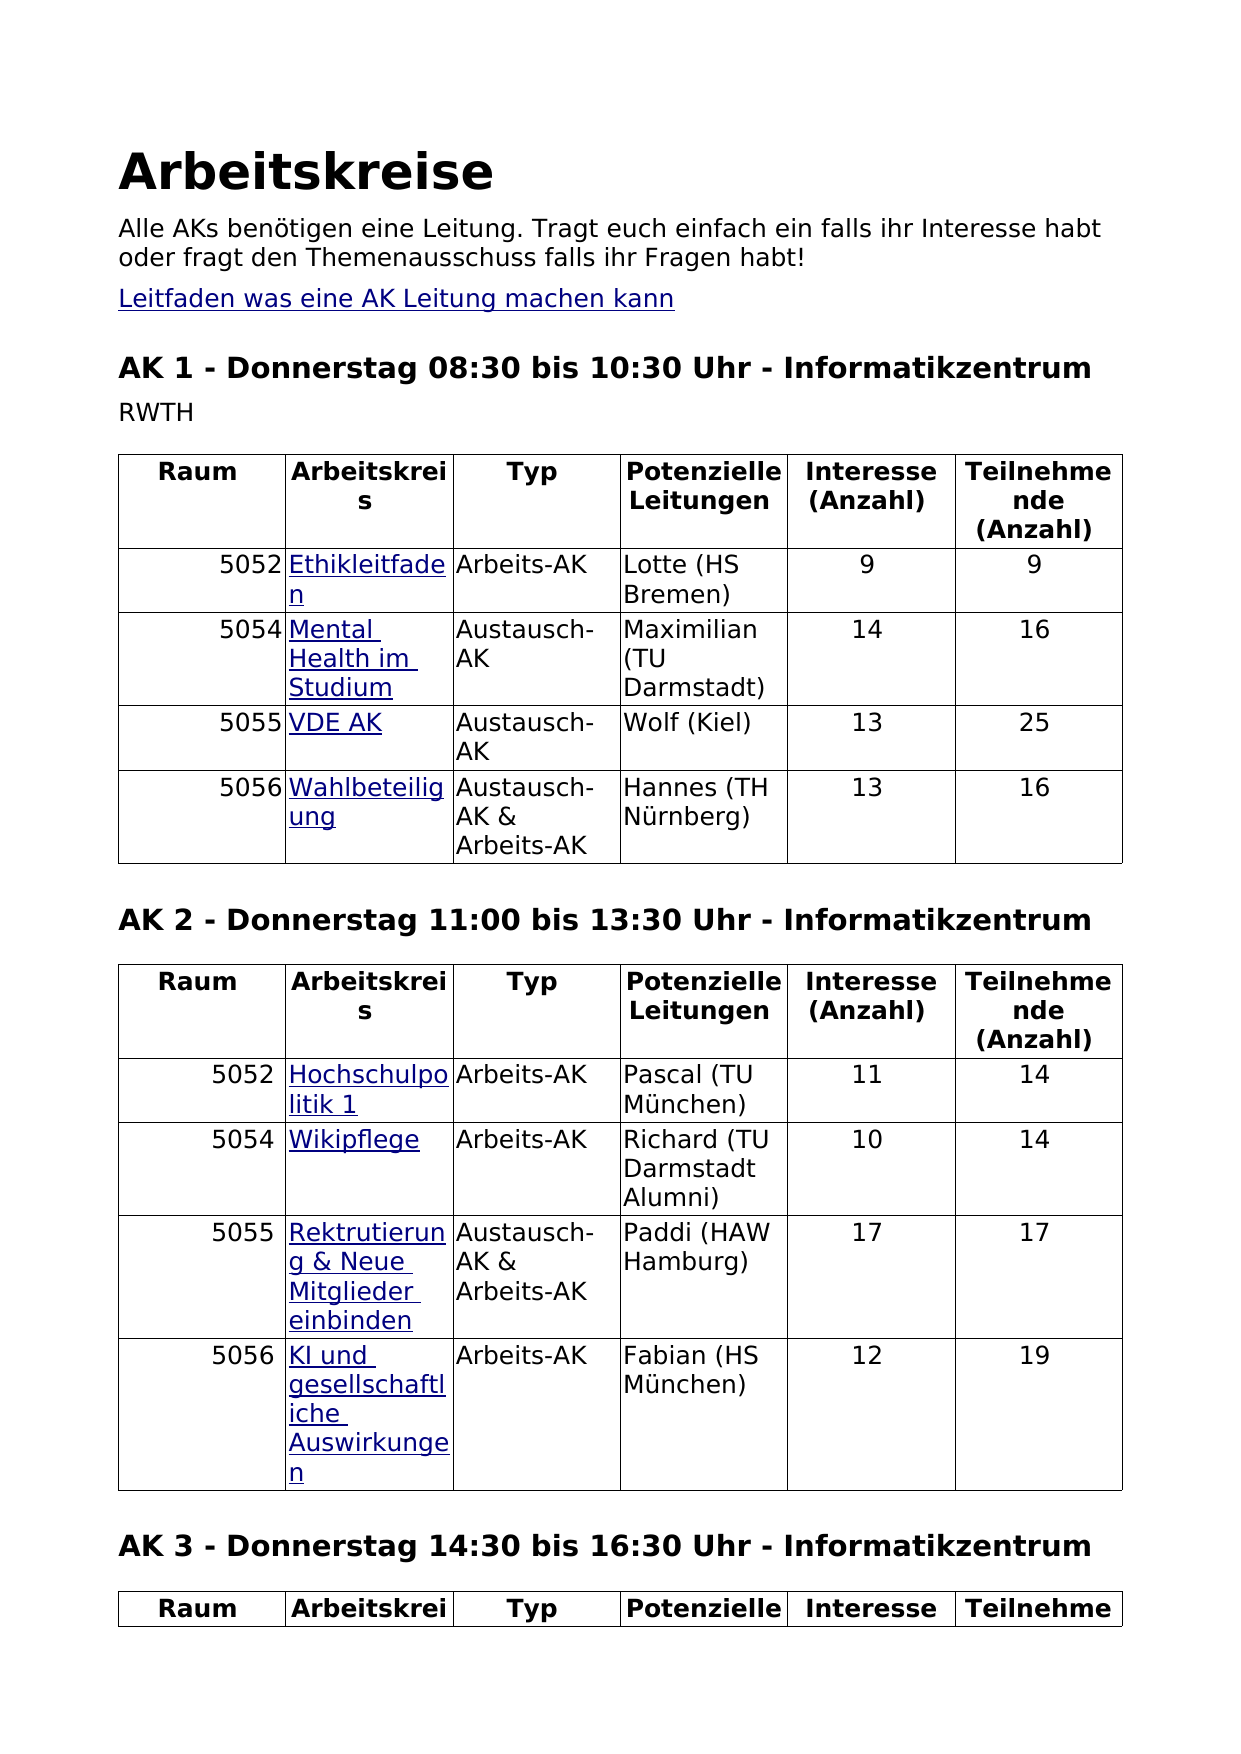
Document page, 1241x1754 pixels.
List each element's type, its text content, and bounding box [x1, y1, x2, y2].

table_cell 5055 [119, 706, 285, 770]
table_cell Wikipflege [286, 1123, 453, 1215]
table_cell 12 [788, 1339, 955, 1490]
table_cell Rektrutierung & Neue Mitglieder einbinden [286, 1216, 453, 1338]
table_cell Ethikleitfaden [286, 549, 453, 612]
table_cell Richard (TU Darmstadt Alumni) [621, 1123, 787, 1215]
subtitle AK 1 - Donnerstag 08:30 bis 10:30 Uhr - Informatikzentrum [118, 351, 1122, 385]
table_cell 14 [788, 613, 955, 705]
table_header Teilnehmende (Anzahl) [956, 455, 1122, 548]
table_cell Hannes (TH Nürnberg) [621, 771, 787, 863]
table_cell Pascal (TU München) [621, 1059, 787, 1122]
table_cell Mental Health im Studium [286, 613, 453, 705]
table_cell Arbeits-AK [454, 549, 620, 612]
table_cell 5054 [119, 613, 285, 705]
table_header Raum [119, 1592, 285, 1626]
table_header Potenzielle Leitungen [621, 455, 787, 548]
table_cell 5052 [119, 1059, 285, 1122]
text RWTH [118, 398, 1122, 427]
table_header Potenzielle [621, 1592, 787, 1626]
table_cell 14 [956, 1059, 1122, 1122]
table_cell Austausch-AK & Arbeits-AK [454, 1216, 620, 1338]
table_header Raum [119, 455, 285, 548]
table_cell Hochschulpolitik 1 [286, 1059, 453, 1122]
table_cell KI und gesellschaftliche Auswirkungen [286, 1339, 453, 1490]
table_cell Austausch-AK [454, 706, 620, 770]
table_cell 5052 [119, 549, 285, 612]
table_cell 13 [788, 706, 955, 770]
table_cell 10 [788, 1123, 955, 1215]
table_header Typ [454, 1592, 620, 1626]
text Alle AKs benötigen eine Leitung. Tragt euch einfach ein falls ihr Interesse habt oder fragt den Themenausschuss falls ihr Fragen habt! [118, 214, 1122, 272]
table_cell Arbeits-AK [454, 1123, 620, 1215]
table_header Teilnehme [956, 1592, 1122, 1626]
table_header Arbeitskreis [286, 455, 453, 548]
subtitle AK 3 - Donnerstag 14:30 bis 16:30 Uhr - Informatikzentrum [118, 1530, 1122, 1564]
subtitle Arbeitskreise [118, 143, 1122, 201]
table_header Arbeitskrei [286, 1592, 453, 1626]
subtitle AK 2 - Donnerstag 11:00 bis 13:30 Uhr - Informatikzentrum [118, 903, 1122, 937]
table_header Raum [119, 965, 285, 1058]
table_cell 5056 [119, 1339, 285, 1490]
table_cell 17 [788, 1216, 955, 1338]
table_header Interesse [788, 1592, 955, 1626]
table_cell 14 [956, 1123, 1122, 1215]
table_header Potenzielle Leitungen [621, 965, 787, 1058]
table_header Typ [454, 965, 620, 1058]
table_cell 17 [956, 1216, 1122, 1338]
table_cell 9 [788, 549, 955, 612]
table_cell Wolf (Kiel) [621, 706, 787, 770]
table_header Arbeitskreis [286, 965, 453, 1058]
table_cell Paddi (HAW Hamburg) [621, 1216, 787, 1338]
table_cell Arbeits-AK [454, 1059, 620, 1122]
table_header Typ [454, 455, 620, 548]
table_cell 25 [956, 706, 1122, 770]
table_header Interesse (Anzahl) [788, 455, 955, 548]
table_cell 13 [788, 771, 955, 863]
table_cell Lotte (HS Bremen) [621, 549, 787, 612]
table_cell 16 [956, 771, 1122, 863]
text Leitfaden was eine AK Leitung machen kann [118, 285, 1122, 314]
table_cell 16 [956, 613, 1122, 705]
table_cell 9 [956, 549, 1122, 612]
table_cell Austausch-AK & Arbeits-AK [454, 771, 620, 863]
table_cell VDE AK [286, 706, 453, 770]
table_cell 5055 [119, 1216, 285, 1338]
table_header Interesse (Anzahl) [788, 965, 955, 1058]
table_cell 19 [956, 1339, 1122, 1490]
table_cell 11 [788, 1059, 955, 1122]
table_cell 5054 [119, 1123, 285, 1215]
table_cell Fabian (HS München) [621, 1339, 787, 1490]
table_header Teilnehmende (Anzahl) [956, 965, 1122, 1058]
table_cell Arbeits-AK [454, 1339, 620, 1490]
table_cell Maximilian (TU Darmstadt) [621, 613, 787, 705]
table_cell Austausch-AK [454, 613, 620, 705]
table_cell Wahlbeteiligung [286, 771, 453, 863]
table_cell 5056 [119, 771, 285, 863]
